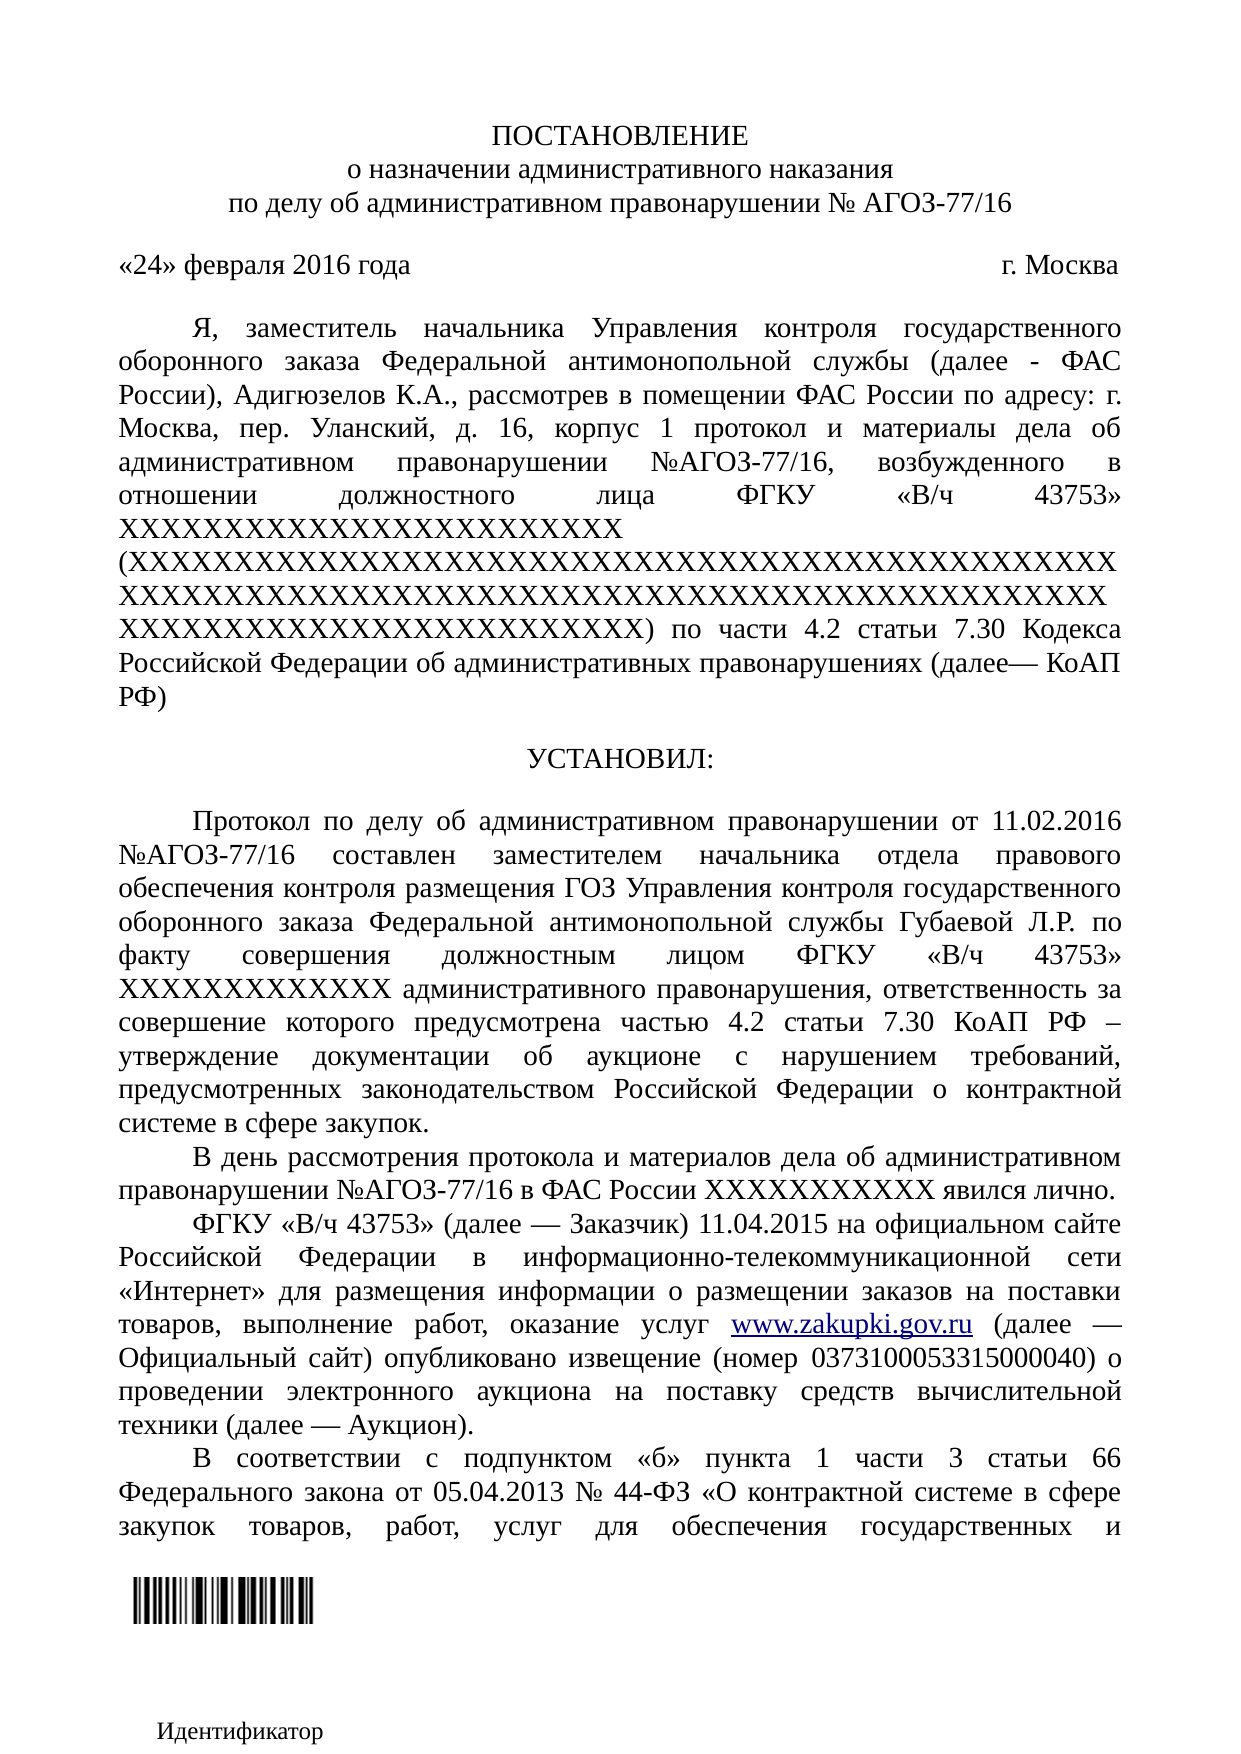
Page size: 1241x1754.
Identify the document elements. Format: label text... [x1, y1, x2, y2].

text по делу об административном правонарушении № АГОЗ-77/16 [118, 185, 1122, 219]
text ФГКУ «В/ч 43753» (далее — Заказчик) 11.04.2015 на официальном сайте Российской Федерации в информационно-телекоммуникационной сети «Интернет» для размещения информации о размещении заказов на поставки товаров, выполнение работ, оказание услуг www.zakupki.gov.ru (далее — Официальный сайт) опубликовано извещение (номер 0373100053315000040) о проведении электронного аукциона на поставку средств вычислительной техники (далее — Аукцион). [118, 1206, 1122, 1441]
text «24» февраля 2016 года г. Москва [118, 247, 1122, 281]
text Я, заместитель начальника Управления контроля государственного оборонного заказа Федеральной антимонопольной службы (далее - ФАС России), Адигюзелов К.А., рассмотрев в помещении ФАС России по адресу: г. Москва, пер. Уланский, д. 16, корпус 1 протокол и материалы дела об административном правонарушении №АГОЗ-77/16, возбужденного в отношении должностного лица ФГКУ «В/ч 43753» XXXXXXXXXXXXXXXXXXXXXXXX (XXXXXXXXXXXXXXXXXXXXXXXXXXXXXXXXXXXXXXXXXXXXXXXXXXXXXXXXXXXXXXXXXXXXXXXXXXXXXXXXXXXXXXXXXXXXXXXXXXXXXXXXXXXXXXXXXXXXXXX) по части 4.2 статьи 7.30 Кодекса Российской Федерации об административных правонарушениях (далее— КоАП РФ) [118, 310, 1122, 712]
text В день рассмотрения протокола и материалов дела об административном правонарушении №АГОЗ-77/16 в ФАС России XXXXXXXXXXX явился лично. [118, 1139, 1122, 1206]
text УСТАНОВИЛ: [118, 741, 1122, 774]
picture [118, 1577, 331, 1624]
text о назначении административного наказания [118, 152, 1122, 185]
text В соответствии с подпунктом «б» пункта 1 части 3 статьи 66 Федерального закона от 05.04.2013 № 44-ФЗ «О контрактной системе в сфере закупок товаров, работ, услуг для обеспечения государственных и [118, 1441, 1122, 1541]
text ПОСТАНОВЛЕНИЕ [118, 118, 1122, 152]
text Протокол по делу об административном правонарушении от 11.02.2016 №АГОЗ-77/16 составлен заместителем начальника отдела правового обеспечения контроля размещения ГОЗ Управления контроля государственного оборонного заказа Федеральной антимонопольной службы Губаевой Л.Р. по факту совершения должностным лицом ФГКУ «В/ч 43753» XXXXXXXXXXXXX административного правонарушения, ответственность за совершение которого предусмотрена частью 4.2 статьи 7.30 КоАП РФ – утверждение документации об аукционе с нарушением требований, предусмотренных законодательством Российской Федерации о контрактной системе в сфере закупок. [118, 803, 1122, 1139]
